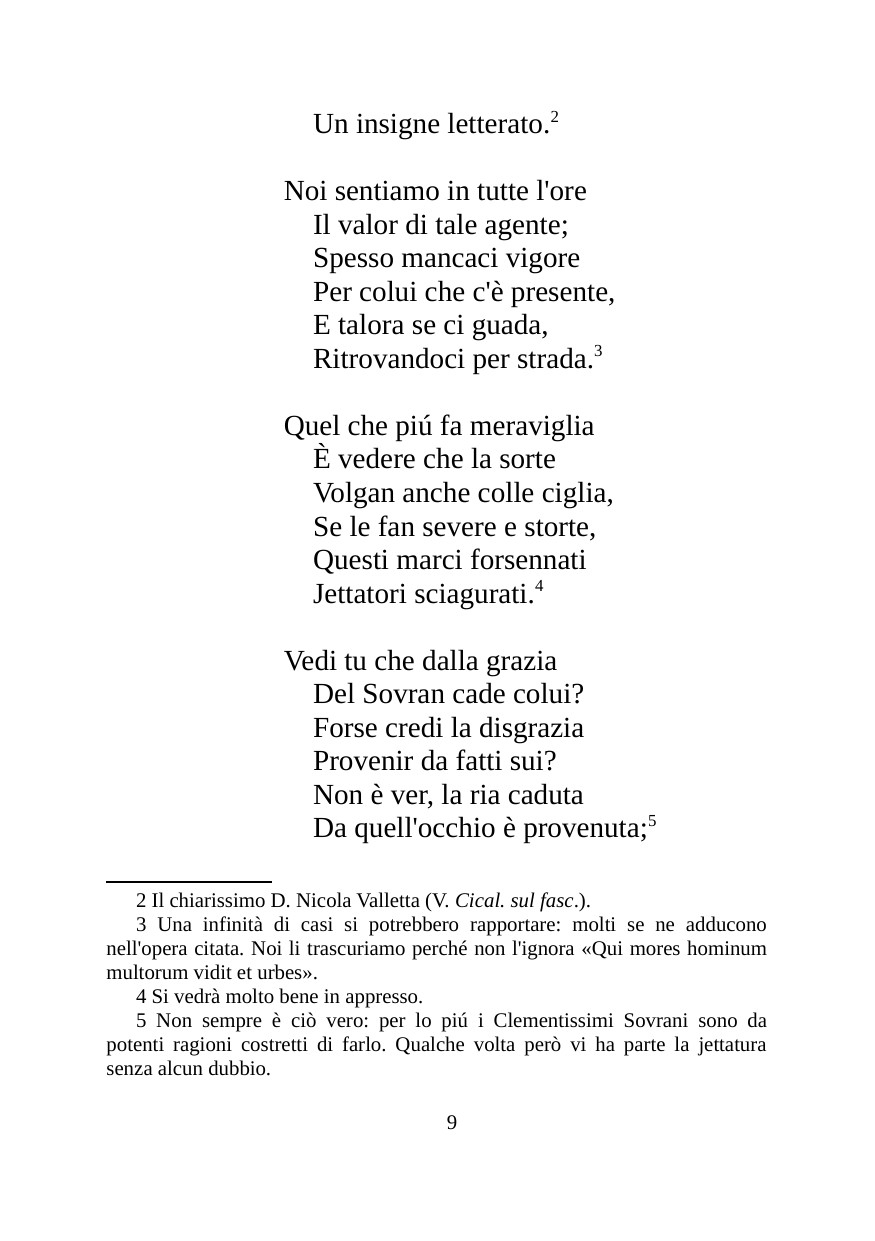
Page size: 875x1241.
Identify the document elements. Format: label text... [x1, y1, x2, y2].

text È vedere che la sorte [313, 442, 768, 475]
text Per colui che c'è presente, [313, 274, 768, 307]
text Ritrovandoci per strada. [313, 341, 768, 374]
text Una infinità di casi si potrebbero rapportare: molti se ne adducono nell'opera citata. Noi li trascuriamo perché non l'ignora «Qui mores hominum multorum vidit et urbes». [106, 912, 768, 984]
text Da quell'occhio è provenuta; [313, 811, 768, 844]
text Spesso mancaci vigore [313, 240, 768, 274]
text Il valor di tale agente; [313, 207, 768, 240]
text Un insigne letterato. [313, 106, 768, 140]
text Jettatori sciagurati. [313, 576, 768, 609]
text Il chiarissimo D. Nicola Valletta (V. Cical. sul fasc.). [106, 888, 768, 912]
text Quel che piú fa meraviglia [283, 408, 768, 442]
text E talora se ci guada, [313, 307, 768, 341]
text Volgan anche colle ciglia, [313, 475, 768, 509]
text Noi sentiamo in tutte l'ore [283, 173, 768, 207]
text Si vedrà molto bene in appresso. [106, 984, 768, 1008]
text Provenir da fatti sui? [313, 743, 768, 777]
text Non sempre è ciò vero: per lo piú i Clementissimi Sovrani sono da potenti ragioni costretti di farlo. Qualche volta però vi ha parte la jettatura senza alcun dubbio. [106, 1008, 768, 1080]
text Del Sovran cade colui? [313, 676, 768, 710]
text Forse credi la disgrazia [313, 710, 768, 743]
text Non è ver, la ria caduta [313, 777, 768, 811]
text Questi marci forsennati [313, 542, 768, 576]
text Vedi tu che dalla grazia [283, 643, 768, 676]
text Se le fan severe e storte, [313, 509, 768, 542]
